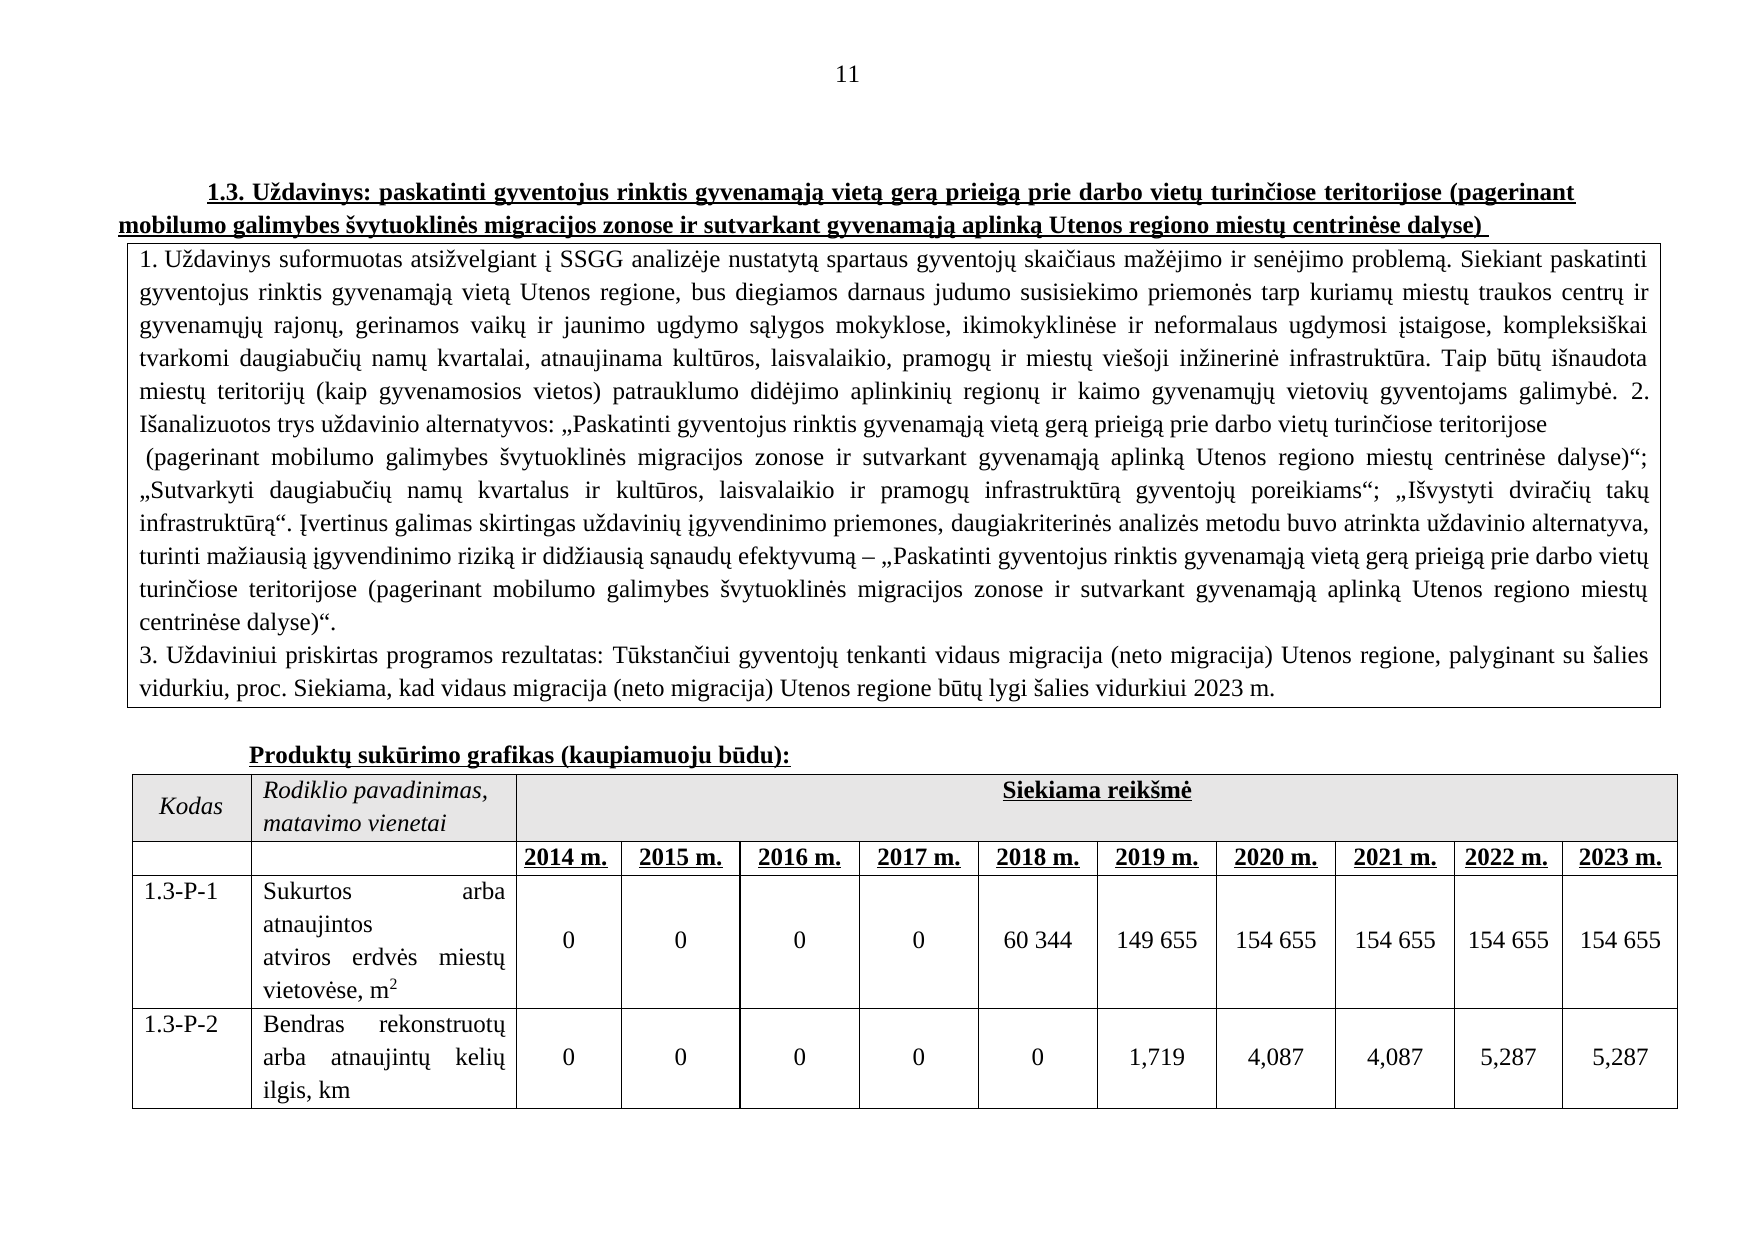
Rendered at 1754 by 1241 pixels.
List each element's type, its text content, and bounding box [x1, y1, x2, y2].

table_cell [128, 841, 132, 875]
table_cell 1.3-P-2 [133, 1009, 251, 1108]
table_cell 2017 m. [860, 842, 978, 875]
table_cell Bendras rekonstruotų arba atnaujintų kelių ilgis, km [252, 1009, 516, 1108]
table_cell 154 655 [1217, 876, 1335, 1008]
table_cell 0 [741, 1009, 859, 1108]
table_cell [252, 842, 516, 875]
table_cell 2023 m. [1563, 842, 1677, 875]
table_cell 0 [860, 1009, 978, 1108]
table_cell 154 655 [1563, 876, 1677, 1008]
table_cell 2015 m. [622, 842, 739, 875]
table_cell 5,287 [1563, 1009, 1677, 1108]
table_cell 0 [517, 1009, 621, 1108]
table_cell 60 344 [979, 876, 1097, 1008]
table_cell 154 655 [1336, 876, 1454, 1008]
table_cell Kodas [133, 775, 251, 841]
table_cell Rodiklio pavadinimas, matavimo vienetai [252, 775, 516, 841]
table_cell 2019 m. [1098, 842, 1216, 875]
table_cell [1678, 1008, 1754, 1108]
table_cell 4,087 [1336, 1009, 1454, 1108]
text 1.3. Uždavinys: paskatinti gyventojus rinktis gyvenamąją vietą gerą prieigą prie darbo vietų turinčiose teritorijose (pagerinant mobilumo galimybes švytuoklinės migracijos zonose ir sutvarkant gyvenamąją aplinką Utenos regiono miestų centrinėse dalyse) [118, 177, 1577, 239]
table_cell 149 655 [1098, 876, 1216, 1008]
table_cell 5,287 [1455, 1009, 1562, 1108]
table_cell 2016 m. [741, 842, 859, 875]
table_cell 2020 m. [1217, 842, 1335, 875]
table_cell [133, 842, 251, 875]
table_cell [1678, 841, 1754, 875]
table_cell 0 [517, 876, 621, 1008]
table_cell 154 655 [1455, 876, 1562, 1008]
table_cell 1.3-P-1 [133, 876, 251, 1008]
table_cell 0 [622, 876, 739, 1008]
table_cell [1678, 774, 1754, 841]
table_header Produktų sukūrimo grafikas (kaupiamuoju būdu): [128, 741, 1754, 774]
table_header 1. Uždavinys suformuotas atsižvelgiant į SSGG analizėje nustatytą spartaus gyventojų skaičiaus mažėjimo ir senėjimo problemą. Siekiant paskatinti gyventojus rinktis gyvenamąją vietą Utenos regione, bus diegiamos darnaus judumo susisiekimo priemonės tarp kuriamų miestų traukos centrų ir gyvenamųjų rajonų, gerinamos vaikų ir jaunimo ugdymo sąlygos mokyklose, ikimokyklinėse ir neformalaus ugdymosi įstaigose, kompleksiškai tvarkomi daugiabučių namų kvartalai, atnaujinama kultūros, laisvalaikio, pramogų ir miestų viešoji inžinerinė infrastruktūra. Taip būtų išnaudota miestų teritorijų (kaip gyvenamosios vietos) patrauklumo didėjimo aplinkinių regionų ir kaimo gyvenamųjų vietovių gyventojams galimybė. 2. Išanalizuotos trys uždavinio alternatyvos: „Paskatinti gyventojus rinktis gyvenamąją vietą gerą prieigą prie darbo vietų turinčiose teritorijose (pagerinant mobilumo galimybes švytuoklinės migracijos zonose ir sutvarkant gyvenamąją aplinką Utenos regiono miestų centrinėse dalyse)“; „Sutvarkyti daugiabučių namų kvartalus ir kultūros, laisvalaikio ir pramogų infrastruktūrą gyventojų poreikiams“; „Išvystyti dviračių takų infrastruktūrą“. Įvertinus galimas skirtingas uždavinių įgyvendinimo priemones, daugiakriterinės analizės metodu buvo atrinkta uždavinio alternatyva, turinti mažiausią įgyvendinimo riziką ir didžiausią sąnaudų efektyvumą – „Paskatinti gyventojus rinktis gyvenamąją vietą gerą prieigą prie darbo vietų turinčiose teritorijose (pagerinant mobilumo galimybes švytuoklinės migracijos zonose ir sutvarkant gyvenamąją aplinką Utenos regiono miestų centrinėse dalyse)“. 3. Uždaviniui priskirtas programos rezultatas: Tūkstančiui gyventojų tenkanti vidaus migracija (neto migracija) Utenos regione, palyginant su šalies vidurkiu, proc. Siekiama, kad vidaus migracija (neto migracija) Utenos regione būtų lygi šalies vidurkiui 2023 m. [128, 244, 1660, 707]
table_cell 1,719 [1098, 1009, 1216, 1108]
table_cell 0 [979, 1009, 1097, 1108]
table_cell 2022 m. [1455, 842, 1562, 875]
table_cell [128, 774, 132, 841]
table_cell 2014 m. [517, 842, 621, 875]
table_cell 0 [860, 876, 978, 1008]
table_cell 2018 m. [979, 842, 1097, 875]
table_cell [128, 875, 132, 1008]
table_cell Siekiama reikšmė [517, 775, 1677, 841]
table_cell [128, 1008, 132, 1108]
table_cell 0 [741, 876, 859, 1008]
table_cell Sukurtos arba atnaujintos atviros erdvės miestų vietovėse, m2 [252, 876, 516, 1008]
table_cell 4,087 [1217, 1009, 1335, 1108]
table_cell [1678, 875, 1754, 1008]
table_cell 2021 m. [1336, 842, 1454, 875]
table_cell 0 [622, 1009, 739, 1108]
